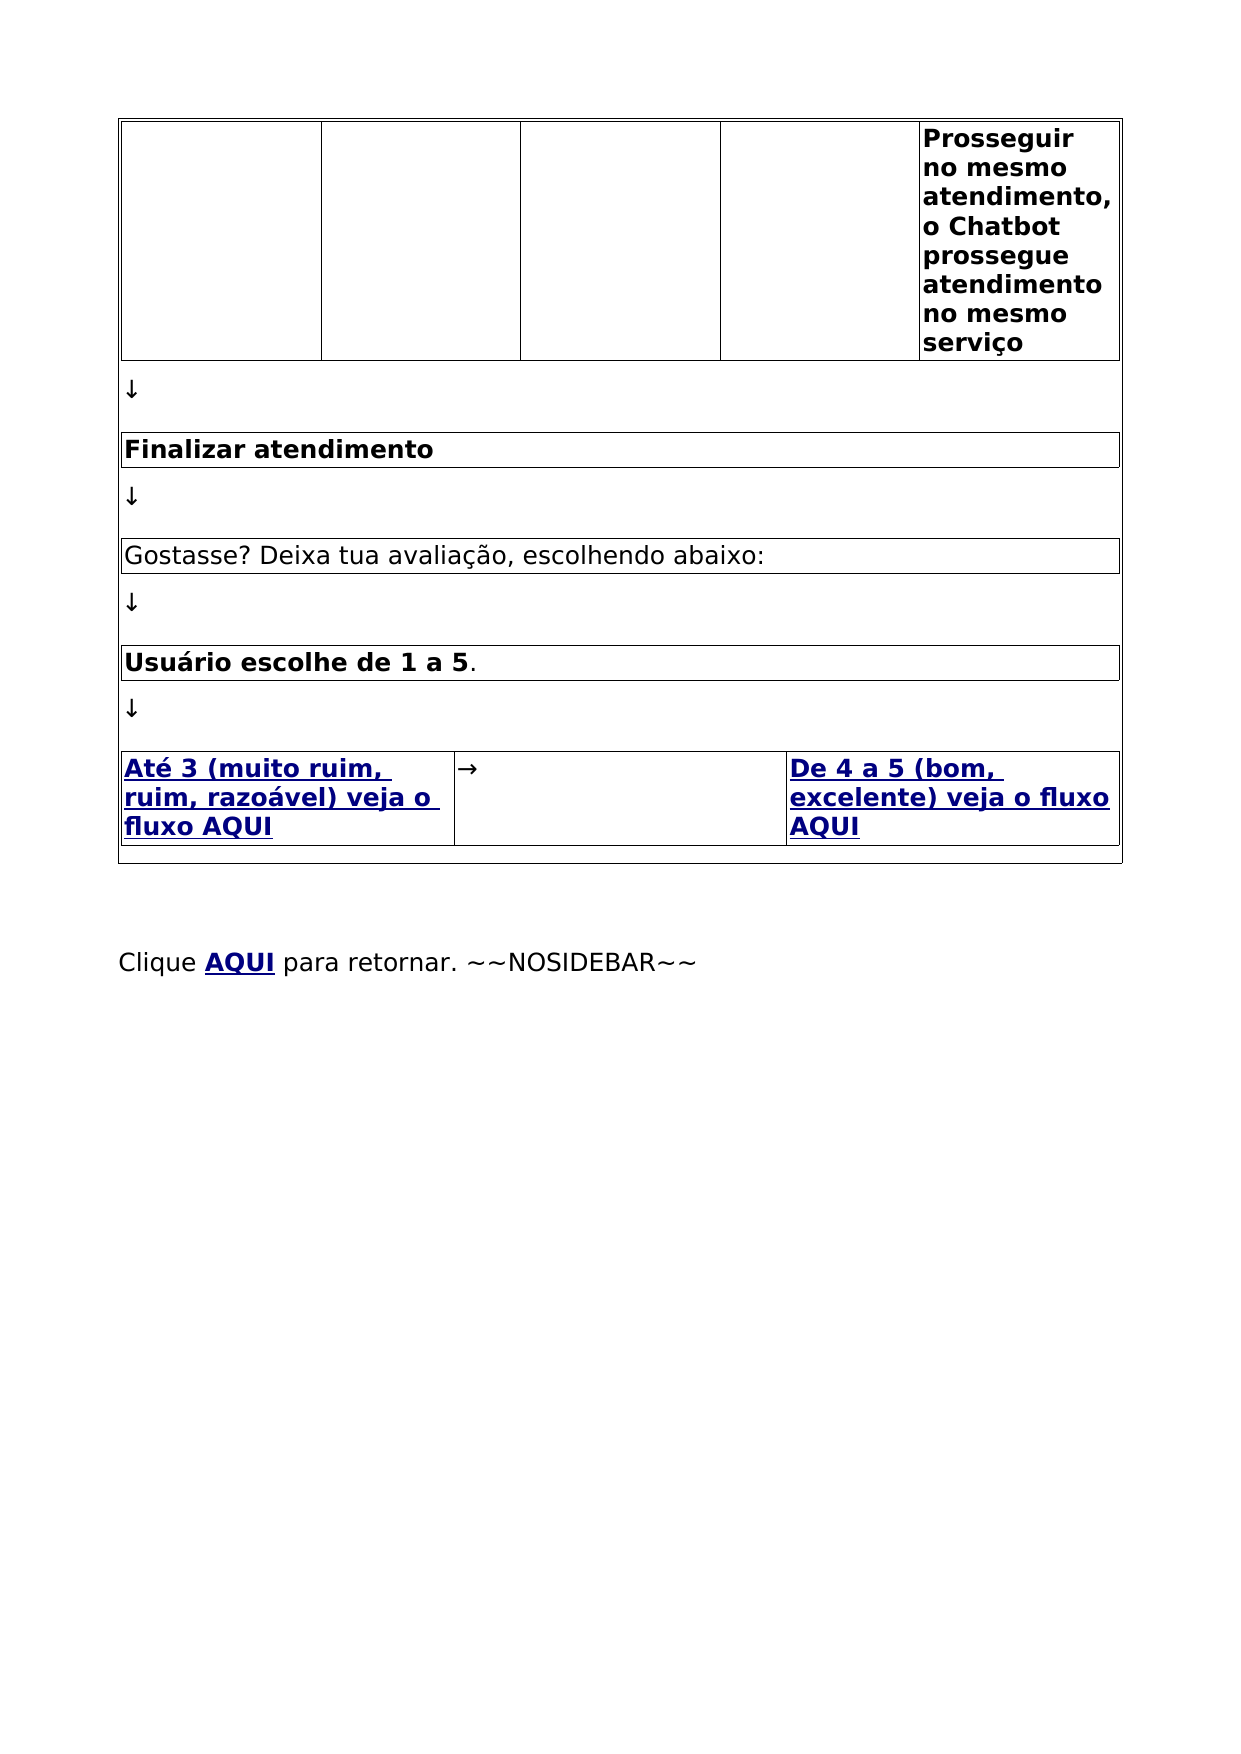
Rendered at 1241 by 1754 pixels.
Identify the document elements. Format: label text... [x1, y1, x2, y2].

table_header Até 3 (muito ruim, ruim, razoável) veja o fluxo AQUI [122, 752, 454, 844]
table_header → [455, 752, 786, 844]
table_header Usuário escolhe de 1 a 5. [122, 646, 1119, 680]
table_header Prosseguir no mesmo atendimento, o Chatbot prossegue atendimento no mesmo serviço [920, 122, 1119, 360]
table_header [322, 122, 520, 360]
table_header [122, 122, 321, 360]
table_header [721, 122, 919, 360]
table_header Gostasse? Deixa tua avaliação, escolhendo abaixo: [122, 539, 1119, 573]
table_header [521, 122, 720, 360]
table_header Finalizar atendimento [122, 433, 1119, 467]
table_header De 4 a 5 (bom, excelente) veja o fluxo AQUI [787, 752, 1119, 844]
text Clique AQUI para retornar. ~~NOSIDEBAR~~ [118, 948, 1122, 1006]
table_header ↓ ↓ ↓ ↓ [119, 119, 1122, 862]
